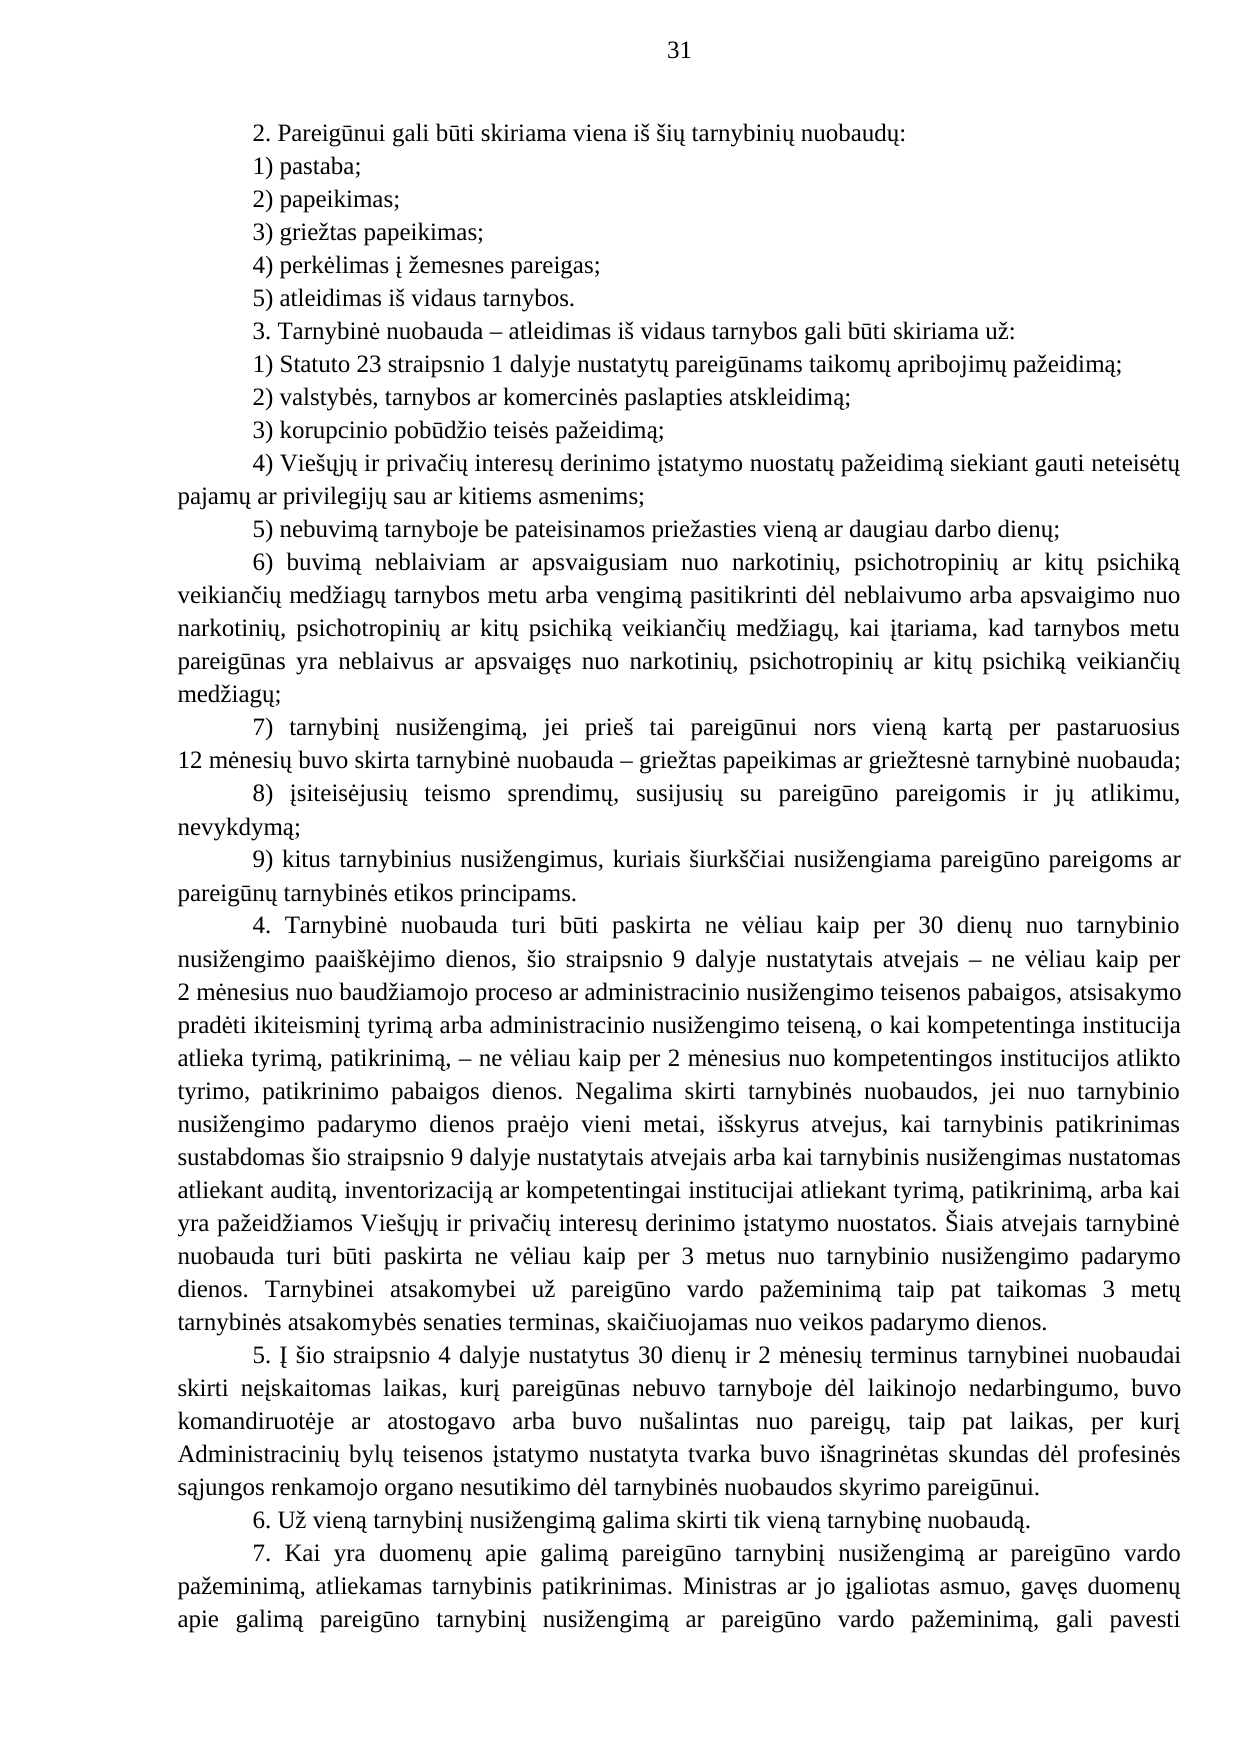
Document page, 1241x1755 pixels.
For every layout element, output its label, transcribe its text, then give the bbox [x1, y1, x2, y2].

text 2) valstybės, tarnybos ar komercinės paslapties atskleidimą; [177, 382, 1181, 411]
text 5) atleidimas iš vidaus tarnybos. [177, 283, 1181, 312]
text 4) Viešųjų ir privačių interesų derinimo įstatymo nuostatų pažeidimą siekiant gauti neteisėtų pajamų ar privilegijų sau ar kitiems asmenims; [177, 448, 1181, 510]
text 2) papeikimas; [177, 184, 1181, 213]
text 1) pastaba; [177, 151, 1181, 180]
text 3. Tarnybinė nuobauda – atleidimas iš vidaus tarnybos gali būti skiriama už: [177, 316, 1181, 345]
text 2. Pareigūnui gali būti skiriama viena iš šių tarnybinių nuobaudų: [177, 118, 1181, 147]
text 1) Statuto 23 straipsnio 1 dalyje nustatytų pareigūnams taikomų apribojimų pažeidimą; [177, 349, 1181, 378]
text 5) nebuvimą tarnyboje be pateisinamos priežasties vieną ar daugiau darbo dienų; [177, 514, 1181, 543]
text 8) įsiteisėjusių teismo sprendimų, susijusių su pareigūno pareigomis ir jų atlikimu, nevykdymą; [177, 778, 1181, 840]
text 6. Už vieną tarnybinį nusižengimą galima skirti tik vieną tarnybinę nuobaudą. [177, 1505, 1181, 1534]
text 5. Į šio straipsnio 4 dalyje nustatytus 30 dienų ir 2 mėnesių terminus tarnybinei nuobaudai skirti neįskaitomas laikas, kurį pareigūnas nebuvo tarnyboje dėl laikinojo nedarbingumo, buvo komandiruotėje ar atostogavo arba buvo nušalintas nuo pareigų, taip pat laikas, per kurį Administracinių bylų teisenos įstatymo nustatyta tvarka buvo išnagrinėtas skundas dėl profesinės sąjungos renkamojo organo nesutikimo dėl tarnybinės nuobaudos skyrimo pareigūnui. [177, 1340, 1181, 1501]
text 4) perkėlimas į žemesnes pareigas; [177, 250, 1181, 279]
text 3) korupcinio pobūdžio teisės pažeidimą; [177, 415, 1181, 444]
text 9) kitus tarnybinius nusižengimus, kuriais šiurkščiai nusižengiama pareigūno pareigoms ar pareigūnų tarnybinės etikos principams. [177, 844, 1181, 906]
text 6) buvimą neblaiviam ar apsvaigusiam nuo narkotinių, psichotropinių ar kitų psichiką veikiančių medžiagų tarnybos metu arba vengimą pasitikrinti dėl neblaivumo arba apsvaigimo nuo narkotinių, psichotropinių ar kitų psichiką veikiančių medžiagų, kai įtariama, kad tarnybos metu pareigūnas yra neblaivus ar apsvaigęs nuo narkotinių, psichotropinių ar kitų psichiką veikiančių medžiagų; [177, 547, 1181, 708]
text 7) tarnybinį nusižengimą, jei prieš tai pareigūnui nors vieną kartą per pastaruosius 12 mėnesių buvo skirta tarnybinė nuobauda – griežtas papeikimas ar griežtesnė tarnybinė nuobauda; [177, 712, 1181, 774]
text 4. Tarnybinė nuobauda turi būti paskirta ne vėliau kaip per 30 dienų nuo tarnybinio nusižengimo paaiškėjimo dienos, šio straipsnio 9 dalyje nustatytais atvejais – ne vėliau kaip per 2 mėnesius nuo baudžiamojo proceso ar administracinio nusižengimo teisenos pabaigos, atsisakymo pradėti ikiteisminį tyrimą arba administracinio nusižengimo teiseną, o kai kompetentinga institucija atlieka tyrimą, patikrinimą, – ne vėliau kaip per 2 mėnesius nuo kompetentingos institucijos atlikto tyrimo, patikrinimo pabaigos dienos. Negalima skirti tarnybinės nuobaudos, jei nuo tarnybinio nusižengimo padarymo dienos praėjo vieni metai, išskyrus atvejus, kai tarnybinis patikrinimas sustabdomas šio straipsnio 9 dalyje nustatytais atvejais arba kai tarnybinis nusižengimas nustatomas atliekant auditą, inventorizaciją ar kompetentingai institucijai atliekant tyrimą, patikrinimą, arba kai yra pažeidžiamos Viešųjų ir privačių interesų derinimo įstatymo nuostatos. Šiais atvejais tarnybinė nuobauda turi būti paskirta ne vėliau kaip per 3 metus nuo tarnybinio nusižengimo padarymo dienos. Tarnybinei atsakomybei už pareigūno vardo pažeminimą taip pat taikomas 3 metų tarnybinės atsakomybės senaties terminas, skaičiuojamas nuo veikos padarymo dienos. [177, 911, 1181, 1336]
text 3) griežtas papeikimas; [177, 217, 1181, 246]
text 7. Kai yra duomenų apie galimą pareigūno tarnybinį nusižengimą ar pareigūno vardo pažeminimą, atliekamas tarnybinis patikrinimas. Ministras ar jo įgaliotas asmuo, gavęs duomenų apie galimą pareigūno tarnybinį nusižengimą ar pareigūno vardo pažeminimą, gali pavesti [177, 1538, 1181, 1633]
